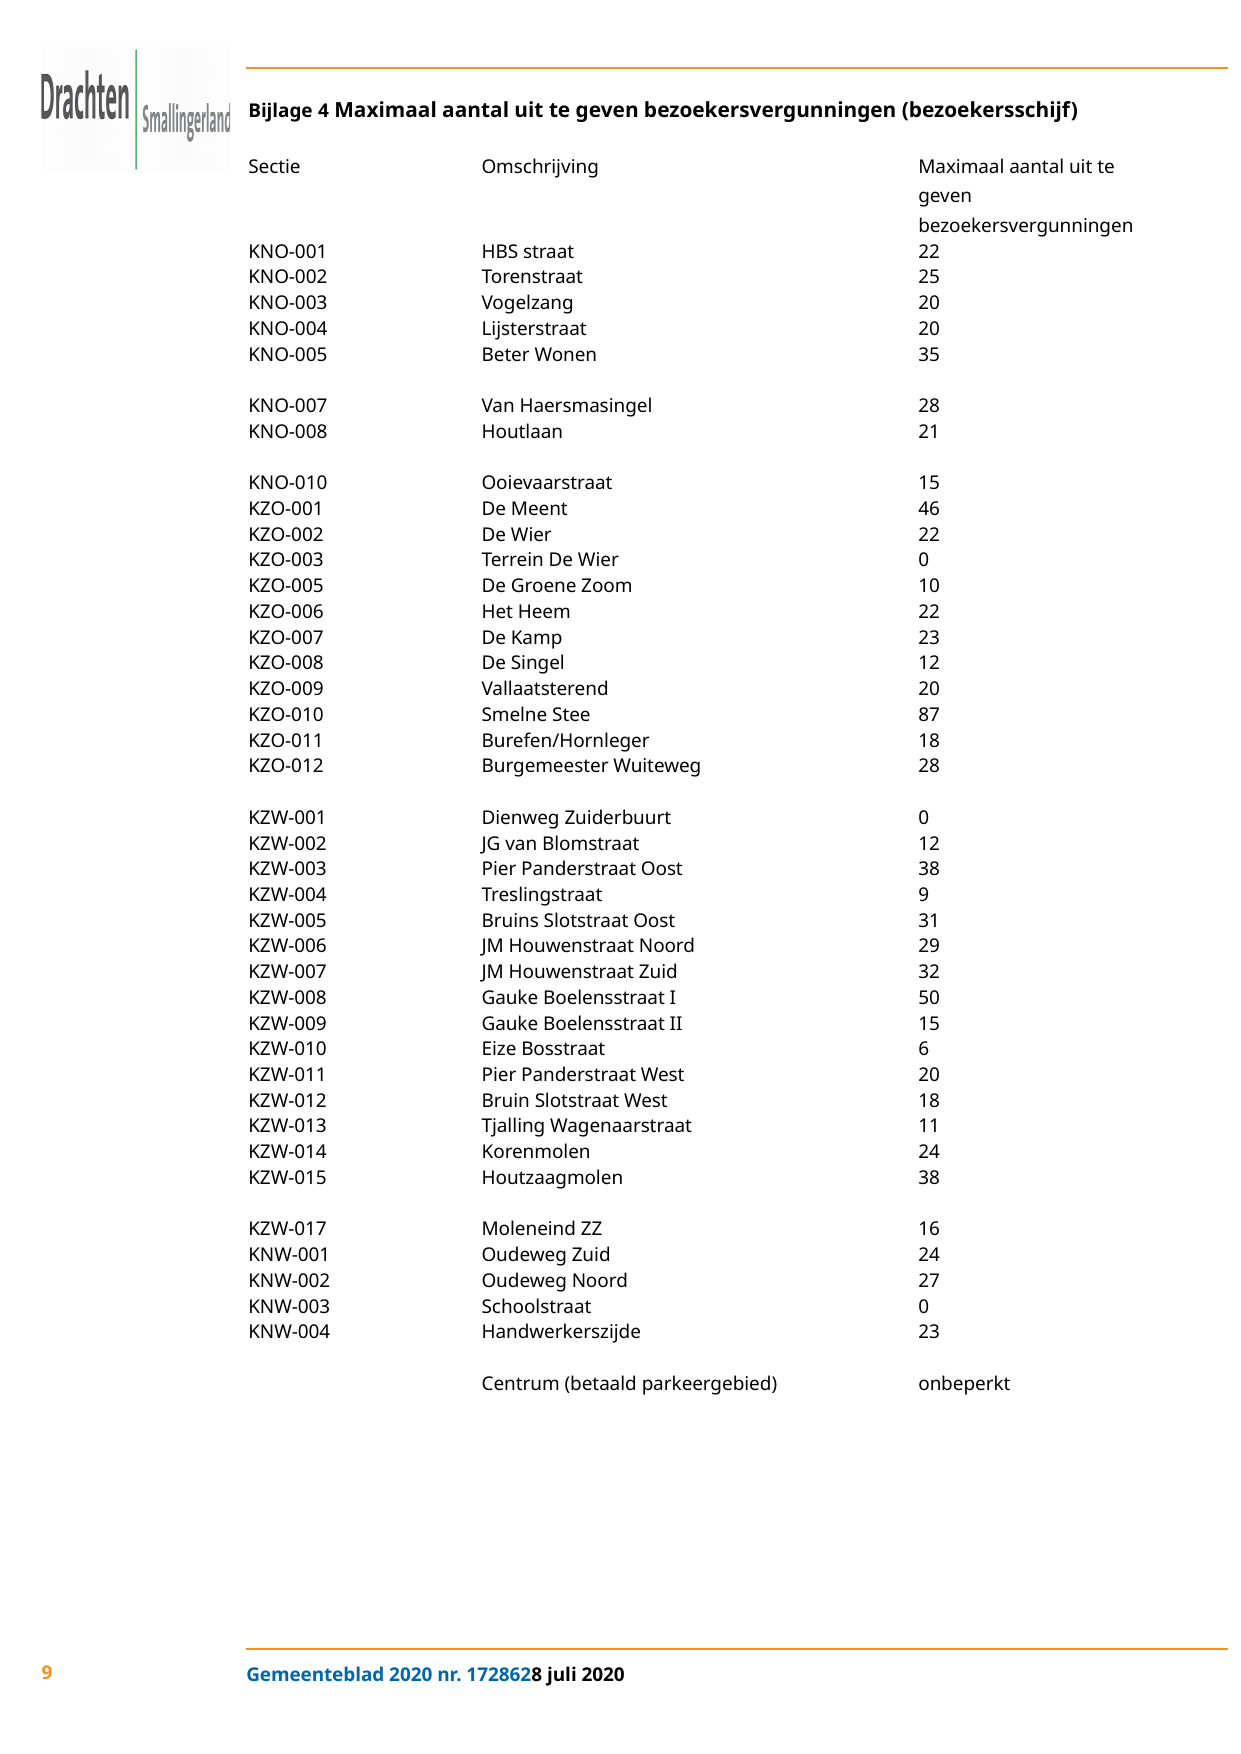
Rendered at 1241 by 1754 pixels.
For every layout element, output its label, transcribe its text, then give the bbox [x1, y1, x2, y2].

table_cell Eize Bosstraat [481, 1036, 918, 1061]
table_cell 20 [918, 289, 1152, 315]
table_cell Korenmolen [481, 1139, 918, 1164]
table_cell [248, 1344, 481, 1370]
table_cell Gauke Boelensstraat II [481, 1010, 918, 1036]
table_cell 50 [918, 984, 1152, 1010]
table_cell KZW-007 [248, 958, 481, 984]
table_cell 38 [918, 855, 1152, 881]
table_cell KZO-006 [248, 598, 481, 624]
table_cell KZW-002 [248, 830, 481, 855]
table_cell 24 [918, 1139, 1152, 1164]
table_cell [481, 778, 918, 804]
table_cell KZO-003 [248, 547, 481, 572]
table_cell 18 [918, 1087, 1152, 1113]
table_cell [918, 1344, 1152, 1370]
table_cell De Wier [481, 521, 918, 547]
table_cell 12 [918, 650, 1152, 675]
table_cell 29 [918, 933, 1152, 958]
table_cell 0 [918, 1293, 1152, 1318]
table_cell 87 [918, 701, 1152, 727]
table_cell KZW-004 [248, 881, 481, 907]
table_cell 28 [918, 753, 1152, 778]
table_cell KNO-008 [248, 418, 481, 444]
table_cell Bruin Slotstraat West [481, 1087, 918, 1113]
table_cell KNO-003 [248, 289, 481, 315]
table_header Omschrijving [481, 153, 918, 238]
table_cell 12 [918, 830, 1152, 855]
table_cell 24 [918, 1241, 1152, 1267]
table_cell 22 [918, 238, 1152, 264]
table_cell Torenstraat [481, 264, 918, 289]
table_cell Vallaatsterend [481, 675, 918, 701]
table_cell 22 [918, 598, 1152, 624]
table_cell KZW-005 [248, 907, 481, 933]
table_cell Handwerkerszijde [481, 1319, 918, 1344]
table_cell KZW-015 [248, 1164, 481, 1190]
table_cell [481, 1190, 918, 1216]
table_cell Centrum (betaald parkeergebied) [481, 1370, 918, 1396]
table_cell 27 [918, 1267, 1152, 1293]
table_cell 46 [918, 495, 1152, 521]
table_cell Burefen/Hornleger [481, 727, 918, 752]
table_cell KNW-004 [248, 1319, 481, 1344]
table_cell 18 [918, 727, 1152, 752]
table_cell KZO-007 [248, 624, 481, 649]
table_cell KZO-008 [248, 650, 481, 675]
table_cell KNO-004 [248, 315, 481, 341]
table_cell KZW-010 [248, 1036, 481, 1061]
table_cell onbeperkt [918, 1370, 1152, 1396]
table_cell [481, 367, 918, 392]
table_cell HBS straat [481, 238, 918, 264]
table_cell KZW-008 [248, 984, 481, 1010]
table_cell KZW-017 [248, 1216, 481, 1241]
table_cell KNO-010 [248, 470, 481, 495]
table_cell 20 [918, 675, 1152, 701]
table_cell KNO-001 [248, 238, 481, 264]
table_cell 11 [918, 1113, 1152, 1138]
table_cell Bruins Slotstraat Oost [481, 907, 918, 933]
table_cell Oudeweg Noord [481, 1267, 918, 1293]
table_cell [248, 367, 481, 392]
table_cell KZW-001 [248, 804, 481, 830]
table_cell [918, 1190, 1152, 1216]
table_cell Ooievaarstraat [481, 470, 918, 495]
table_cell KNW-002 [248, 1267, 481, 1293]
table_cell [481, 444, 918, 469]
table_cell JG van Blomstraat [481, 830, 918, 855]
table_cell KZO-009 [248, 675, 481, 701]
table_cell [248, 1370, 481, 1396]
table_cell [248, 778, 481, 804]
table_cell Burgemeester Wuiteweg [481, 753, 918, 778]
table_cell [248, 1190, 481, 1216]
table_cell 22 [918, 521, 1152, 547]
table_cell 20 [918, 1061, 1152, 1087]
table_cell Terrein De Wier [481, 547, 918, 572]
table_cell Houtlaan [481, 418, 918, 444]
table_cell Treslingstraat [481, 881, 918, 907]
table_cell 28 [918, 392, 1152, 418]
table_cell 23 [918, 624, 1152, 649]
table_cell 25 [918, 264, 1152, 289]
table_cell KZW-014 [248, 1139, 481, 1164]
table_cell Moleneind ZZ [481, 1216, 918, 1241]
table_cell 38 [918, 1164, 1152, 1190]
table_cell Lijsterstraat [481, 315, 918, 341]
table_cell 31 [918, 907, 1152, 933]
table_cell KNO-007 [248, 392, 481, 418]
table_cell Van Haersmasingel [481, 392, 918, 418]
table_cell KZW-006 [248, 933, 481, 958]
table_cell Beter Wonen [481, 341, 918, 367]
table_cell De Meent [481, 495, 918, 521]
table_cell De Groene Zoom [481, 573, 918, 598]
table_cell KNW-001 [248, 1241, 481, 1267]
table_cell [918, 778, 1152, 804]
table_cell 21 [918, 418, 1152, 444]
table_cell Smelne Stee [481, 701, 918, 727]
table_cell Tjalling Wagenaarstraat [481, 1113, 918, 1138]
table_cell KZW-013 [248, 1113, 481, 1138]
table_cell Oudeweg Zuid [481, 1241, 918, 1267]
table_cell 0 [918, 547, 1152, 572]
table_cell JM Houwenstraat Noord [481, 933, 918, 958]
picture [41, 47, 231, 172]
table_cell Vogelzang [481, 289, 918, 315]
table_header Sectie [248, 153, 481, 238]
table_cell 0 [918, 804, 1152, 830]
table_cell Pier Panderstraat Oost [481, 855, 918, 881]
table_cell [248, 444, 481, 469]
table_cell [481, 1344, 918, 1370]
table_cell KNO-002 [248, 264, 481, 289]
table_cell 15 [918, 470, 1152, 495]
table_cell KZO-012 [248, 753, 481, 778]
table_cell KZO-010 [248, 701, 481, 727]
table_cell Het Heem [481, 598, 918, 624]
table_cell 15 [918, 1010, 1152, 1036]
text Bijlage 4 Maximaal aantal uit te geven bezoekersvergunningen (bezoekersschijf) [248, 95, 1152, 123]
table_cell Houtzaagmolen [481, 1164, 918, 1190]
table_cell 23 [918, 1319, 1152, 1344]
table_cell KZO-011 [248, 727, 481, 752]
table_header Maximaal aantal uit te geven bezoekersvergunningen [918, 153, 1152, 238]
table_cell KNO-005 [248, 341, 481, 367]
table_cell KZW-003 [248, 855, 481, 881]
table_cell 9 [918, 881, 1152, 907]
table_cell KZO-002 [248, 521, 481, 547]
table_cell 16 [918, 1216, 1152, 1241]
table_cell KZO-001 [248, 495, 481, 521]
table_cell JM Houwenstraat Zuid [481, 958, 918, 984]
table_cell KNW-003 [248, 1293, 481, 1318]
table_cell 10 [918, 573, 1152, 598]
table_cell KZW-009 [248, 1010, 481, 1036]
table_cell Schoolstraat [481, 1293, 918, 1318]
table_cell [918, 444, 1152, 469]
table_cell KZO-005 [248, 573, 481, 598]
table_cell 32 [918, 958, 1152, 984]
table_cell Gauke Boelensstraat I [481, 984, 918, 1010]
table_cell Dienweg Zuiderbuurt [481, 804, 918, 830]
table_cell De Kamp [481, 624, 918, 649]
table_cell KZW-012 [248, 1087, 481, 1113]
table_cell 6 [918, 1036, 1152, 1061]
table_cell Pier Panderstraat West [481, 1061, 918, 1087]
table_cell 35 [918, 341, 1152, 367]
table_cell KZW-011 [248, 1061, 481, 1087]
table_cell De Singel [481, 650, 918, 675]
table_cell [918, 367, 1152, 392]
table_cell 20 [918, 315, 1152, 341]
